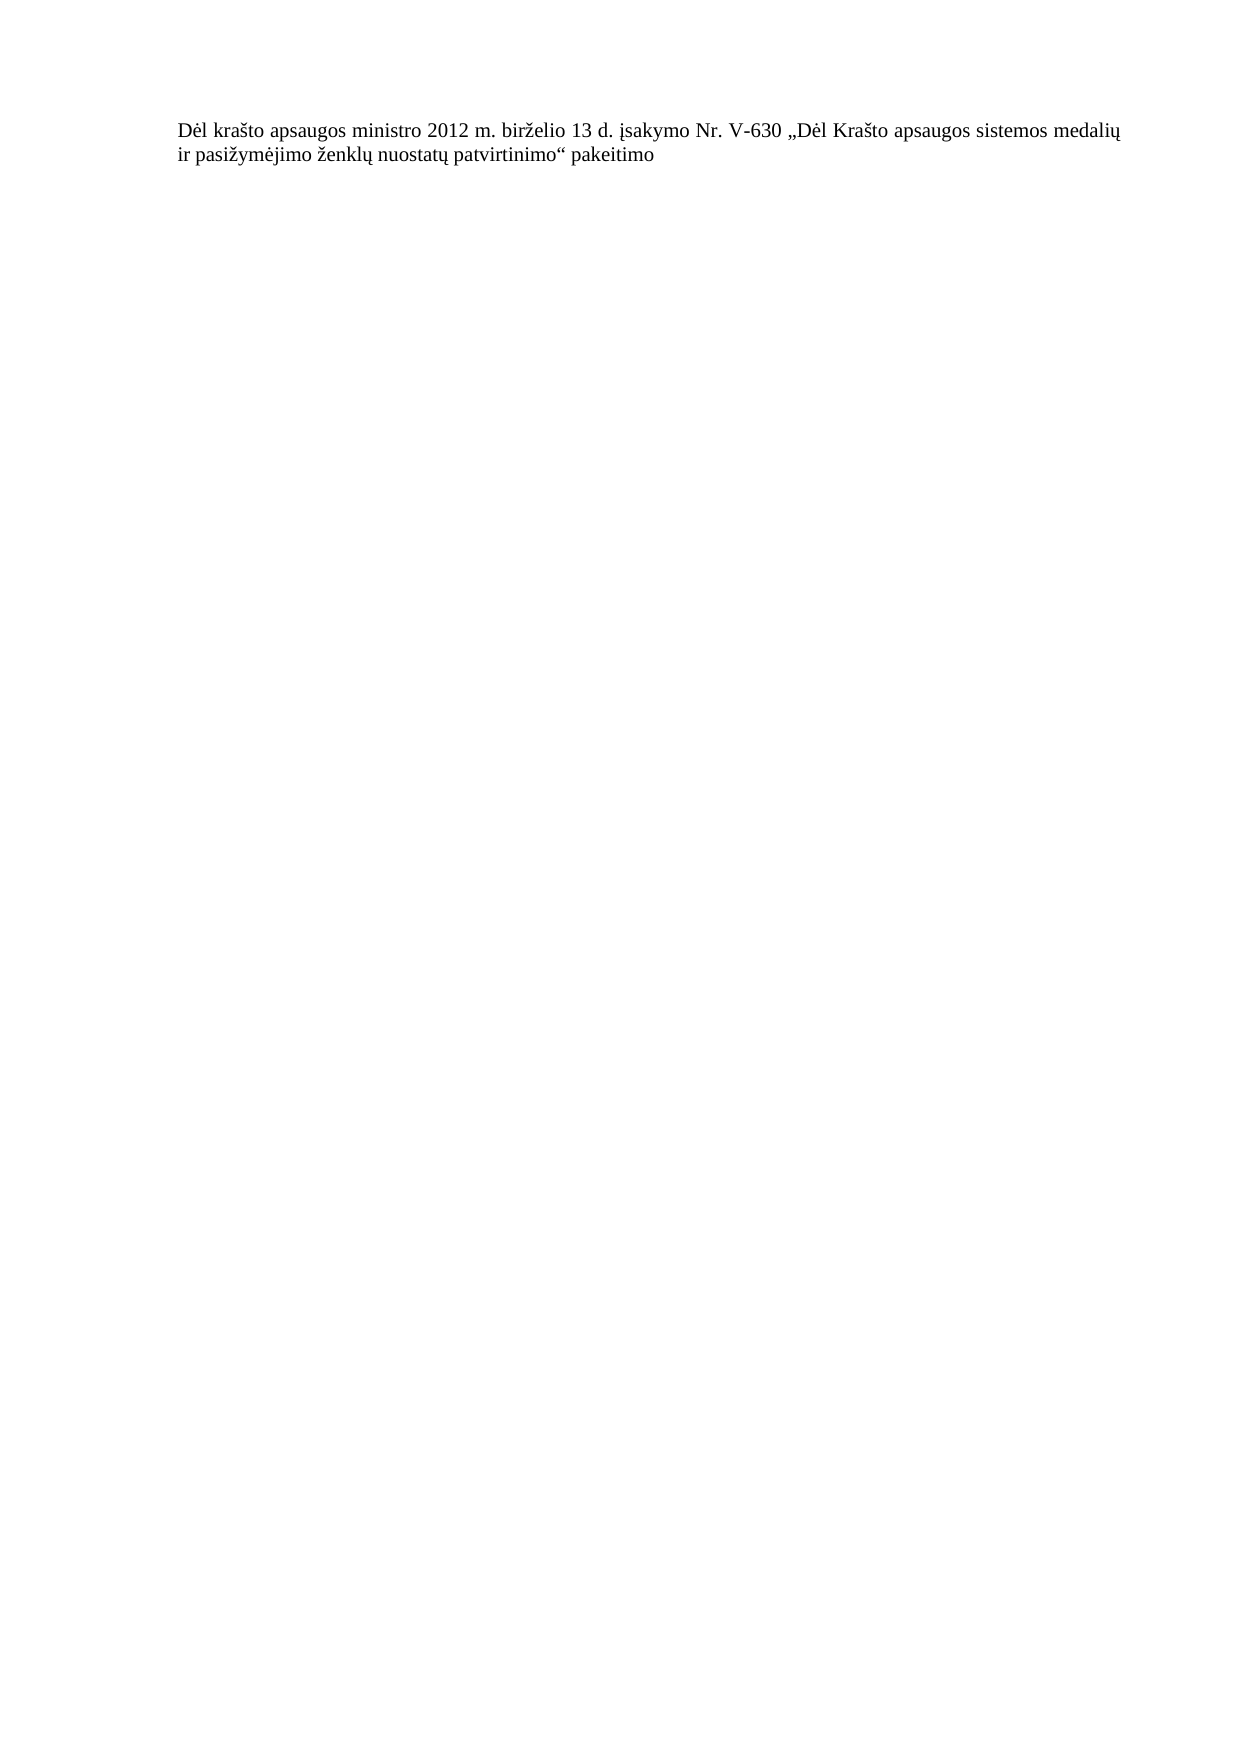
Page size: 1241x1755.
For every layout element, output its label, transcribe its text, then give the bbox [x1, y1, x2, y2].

text Dėl krašto apsaugos ministro 2012 m. birželio 13 d. įsakymo Nr. V-630 „Dėl Krašto apsaugos sistemos medalių ir pasižymėjimo ženklų nuostatų patvirtinimo“ pakeitimo [177, 118, 1122, 166]
